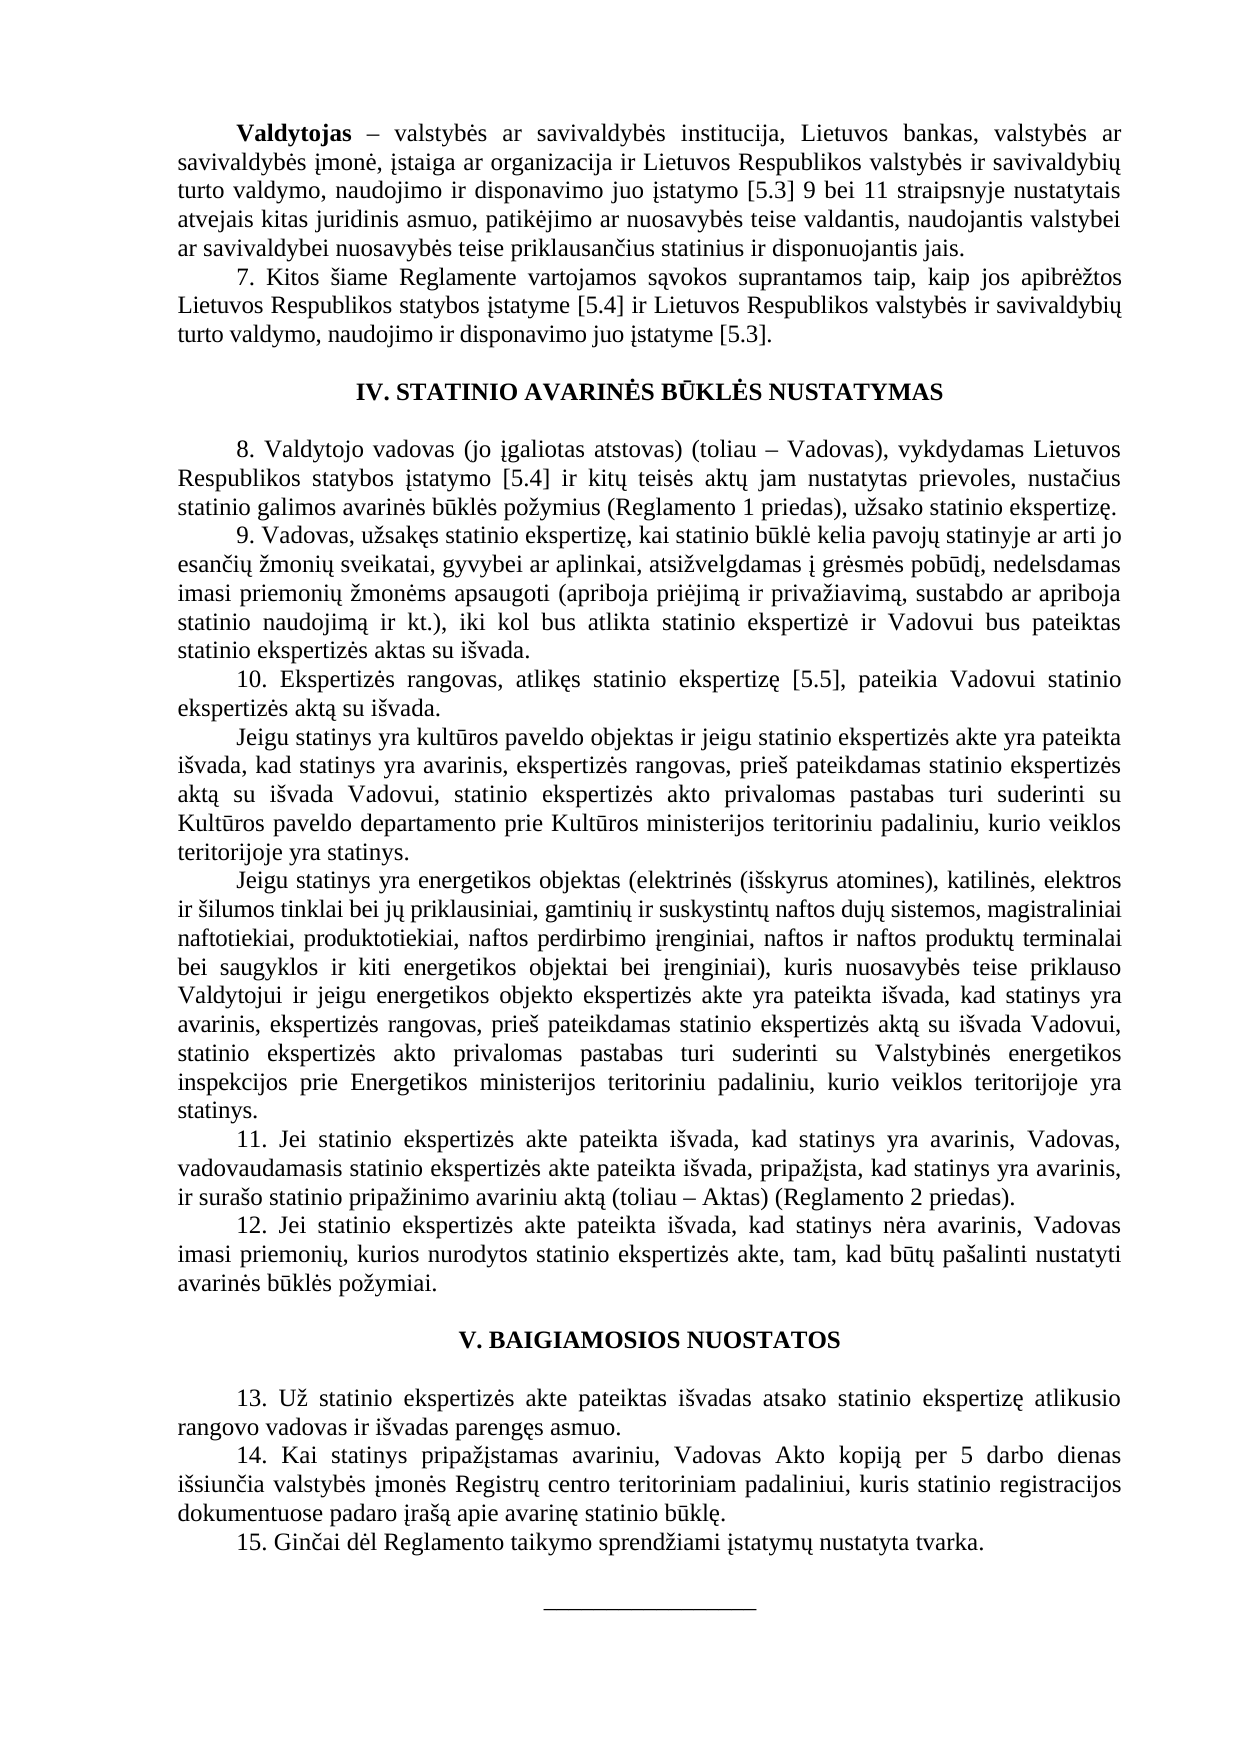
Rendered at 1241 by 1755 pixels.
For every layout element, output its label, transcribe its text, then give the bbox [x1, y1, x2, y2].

text Valdytojas – valstybės ar savivaldybės institucija, Lietuvos bankas, valstybės ar savivaldybės įmonė, įstaiga ar organizacija ir Lietuvos Respublikos valstybės ir savivaldybių turto valdymo, naudojimo ir disponavimo juo įstatymo [5.3] 9 bei 11 straipsnyje nustatytais atvejais kitas juridinis asmuo, patikėjimo ar nuosavybės teise valdantis, naudojantis valstybei ar savivaldybei nuosavybės teise priklausančius statinius ir disponuojantis jais. [177, 118, 1122, 262]
text 13. Už statinio ekspertizės akte pateiktas išvadas atsako statinio ekspertizę atlikusio rangovo vadovas ir išvadas parengęs asmuo. [177, 1383, 1122, 1441]
text Jeigu statinys yra energetikos objektas (elektrinės (išskyrus atomines), katilinės, elektros ir šilumos tinklai bei jų priklausiniai, gamtinių ir suskystintų naftos dujų sistemos, magistraliniai naftotiekiai, produktotiekiai, naftos perdirbimo įrenginiai, naftos ir naftos produktų terminalai bei saugyklos ir kiti energetikos objektai bei įrenginiai), kuris nuosavybės teise priklauso Valdytojui ir jeigu energetikos objekto ekspertizės akte yra pateikta išvada, kad statinys yra avarinis, ekspertizės rangovas, prieš pateikdamas statinio ekspertizės aktą su išvada Vadovui, statinio ekspertizės akto privalomas pastabas turi suderinti su Valstybinės energetikos inspekcijos prie Energetikos ministerijos teritoriniu padaliniu, kurio veiklos teritorijoje yra statinys. [177, 866, 1122, 1124]
text IV. STATINIO AVARINĖS BŪKLĖS NUSTATYMAS [177, 377, 1122, 406]
text Jeigu statinys yra kultūros paveldo objektas ir jeigu statinio ekspertizės akte yra pateikta išvada, kad statinys yra avarinis, ekspertizės rangovas, prieš pateikdamas statinio ekspertizės aktą su išvada Vadovui, statinio ekspertizės akto privalomas pastabas turi suderinti su Kultūros paveldo departamento prie Kultūros ministerijos teritoriniu padaliniu, kurio veiklos teritorijoje yra statinys. [177, 722, 1122, 866]
text _________________ [177, 1584, 1122, 1613]
text 8. Valdytojo vadovas (jo įgaliotas atstovas) (toliau – Vadovas), vykdydamas Lietuvos Respublikos statybos įstatymo [5.4] ir kitų teisės aktų jam nustatytas prievoles, nustačius statinio galimos avarinės būklės požymius (Reglamento 1 priedas), užsako statinio ekspertizę. [177, 434, 1122, 521]
text 15. Ginčai dėl Reglamento taikymo sprendžiami įstatymų nustatyta tvarka. [177, 1527, 1122, 1556]
text 7. Kitos šiame Reglamente vartojamos sąvokos suprantamos taip, kaip jos apibrėžtos Lietuvos Respublikos statybos įstatyme [5.4] ir Lietuvos Respublikos valstybės ir savivaldybių turto valdymo, naudojimo ir disponavimo juo įstatyme [5.3]. [177, 262, 1122, 348]
text 14. Kai statinys pripažįstamas avariniu, Vadovas Akto kopiją per 5 darbo dienas išsiunčia valstybės įmonės Registrų centro teritoriniam padaliniui, kuris statinio registracijos dokumentuose padaro įrašą apie avarinę statinio būklę. [177, 1441, 1122, 1527]
text 10. Ekspertizės rangovas, atlikęs statinio ekspertizę [5.5], pateikia Vadovui statinio ekspertizės aktą su išvada. [177, 664, 1122, 722]
text V. BAIGIAMOSIOS NUOSTATOS [177, 1326, 1122, 1354]
text 11. Jei statinio ekspertizės akte pateikta išvada, kad statinys yra avarinis, Vadovas, vadovaudamasis statinio ekspertizės akte pateikta išvada, pripažįsta, kad statinys yra avarinis, ir surašo statinio pripažinimo avariniu aktą (toliau – Aktas) (Reglamento 2 priedas). [177, 1124, 1122, 1211]
text 9. Vadovas, užsakęs statinio ekspertizę, kai statinio būklė kelia pavojų statinyje ar arti jo esančių žmonių sveikatai, gyvybei ar aplinkai, atsižvelgdamas į grėsmės pobūdį, nedelsdamas imasi priemonių žmonėms apsaugoti (apriboja priėjimą ir privažiavimą, sustabdo ar apriboja statinio naudojimą ir kt.), iki kol bus atlikta statinio ekspertizė ir Vadovui bus pateiktas statinio ekspertizės aktas su išvada. [177, 521, 1122, 664]
text 12. Jei statinio ekspertizės akte pateikta išvada, kad statinys nėra avarinis, Vadovas imasi priemonių, kurios nurodytos statinio ekspertizės akte, tam, kad būtų pašalinti nustatyti avarinės būklės požymiai. [177, 1211, 1122, 1297]
